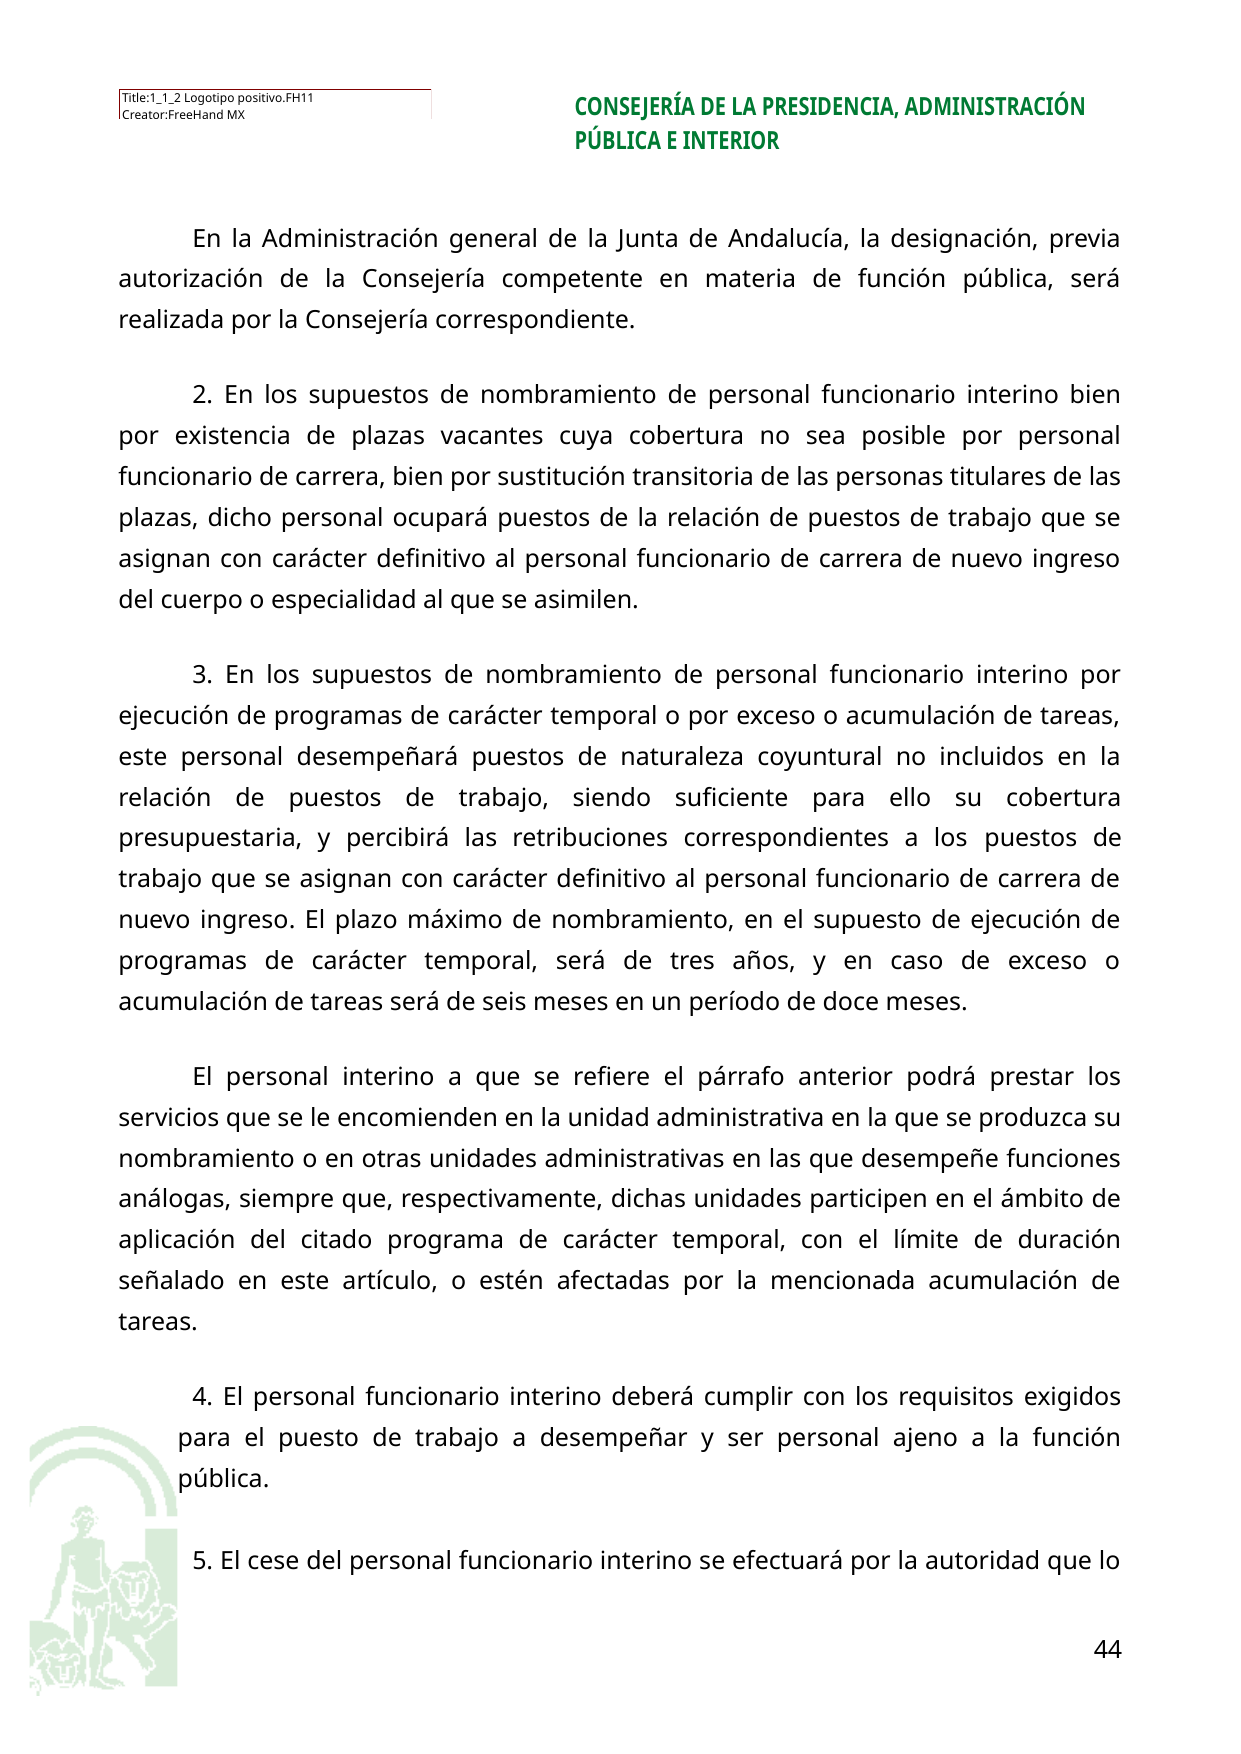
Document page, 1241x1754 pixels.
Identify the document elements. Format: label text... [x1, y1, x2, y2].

text 3. En los supuestos de nombramiento de personal funcionario interino por ejecución de programas de carácter temporal o por exceso o acumulación de tareas, este personal desempeñará puestos de naturaleza coyuntural no incluidos en la relación de puestos de trabajo, siendo suficiente para ello su cobertura presupuestaria, y percibirá las retribuciones correspondientes a los puestos de trabajo que se asignan con carácter definitivo al personal funcionario de carrera de nuevo ingreso. El plazo máximo de nombramiento, en el supuesto de ejecución de programas de carácter temporal, será de tres años, y en caso de exceso o acumulación de tareas será de seis meses en un período de doce meses. [118, 657, 1122, 1017]
text 5. El cese del personal funcionario interino se efectuará por la autoridad que lo [178, 1542, 1122, 1576]
text 4. El personal funcionario interino deberá cumplir con los requisitos exigidos para el puesto de trabajo a desempeñar y ser personal ajeno a la función pública. [118, 1379, 1122, 1495]
text 2. En los supuestos de nombramiento de personal funcionario interino bien por existencia de plazas vacantes cuya cobertura no sea posible por personal funcionario de carrera, bien por sustitución transitoria de las personas titulares de las plazas, dicho personal ocupará puestos de la relación de puestos de trabajo que se asignan con carácter definitivo al personal funcionario de carrera de nuevo ingreso del cuerpo o especialidad al que se asimilen. [118, 377, 1122, 615]
text El personal interino a que se refiere el párrafo anterior podrá prestar los servicios que se le encomienden en la unidad administrativa en la que se produzca su nombramiento o en otras unidades administrativas en las que desempeñe funciones análogas, siempre que, respectivamente, dichas unidades participen en el ámbito de aplicación del citado programa de carácter temporal, con el límite de duración señalado en este artículo, o estén afectadas por la mencionada acumulación de tareas. [118, 1059, 1122, 1338]
text En la Administración general de la Junta de Andalucía, la designación, previa autorización de la Consejería competente en materia de función pública, será realizada por la Consejería correspondiente. [118, 220, 1122, 336]
picture [29, 1426, 178, 1696]
